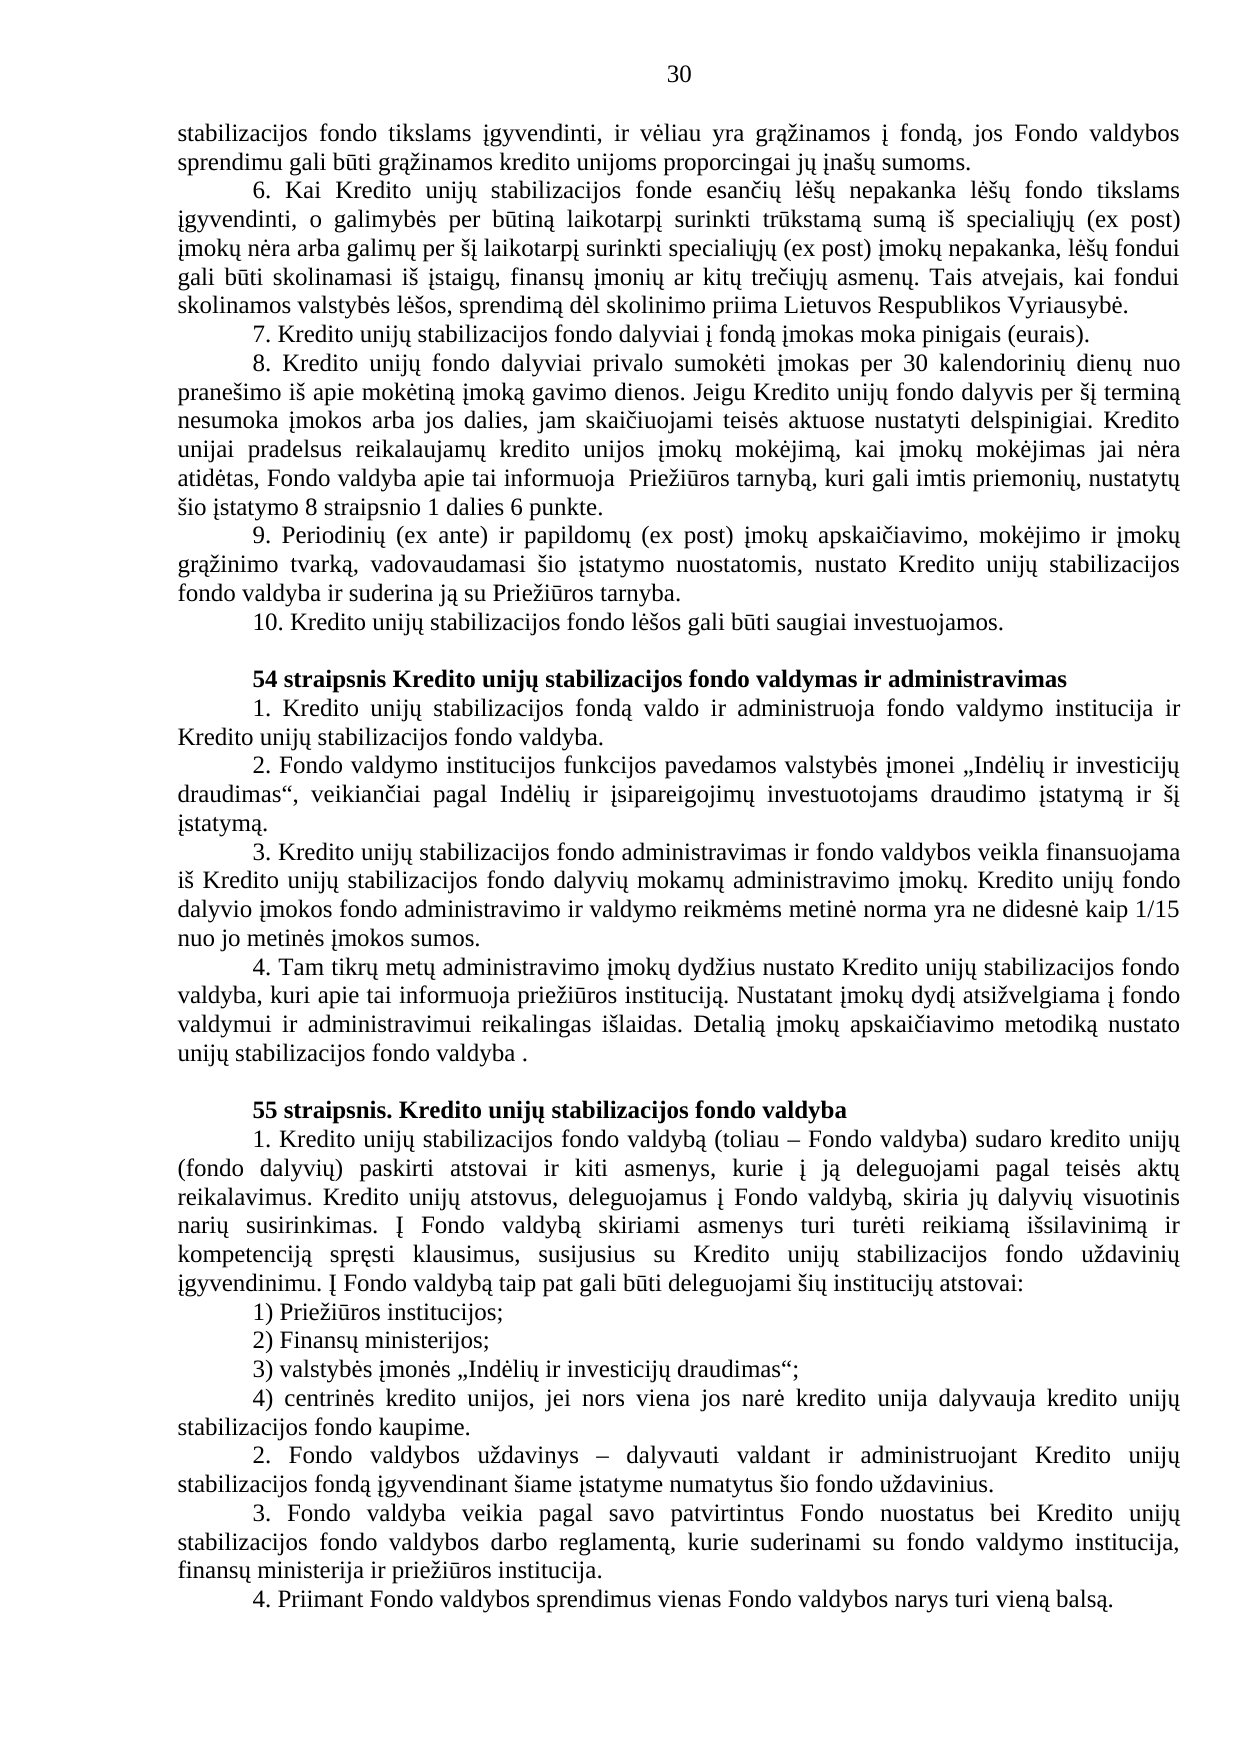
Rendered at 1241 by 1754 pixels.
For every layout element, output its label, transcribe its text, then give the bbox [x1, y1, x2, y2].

text 2. Fondo valdybos uždavinys – dalyvauti valdant ir administruojant Kredito unijų stabilizacijos fondą įgyvendinant šiame įstatyme numatytus šio fondo uždavinius. [177, 1441, 1181, 1498]
text 2. Fondo valdymo institucijos funkcijos pavedamos valstybės įmonei „Indėlių ir investicijų draudimas“, veikiančiai pagal Indėlių ir įsipareigojimų investuotojams draudimo įstatymą ir šį įstatymą. [177, 751, 1181, 837]
text 10. Kredito unijų stabilizacijos fondo lėšos gali būti saugiai investuojamos. [177, 607, 1181, 636]
text 4) centrinės kredito unijos, jei nors viena jos narė kredito unija dalyvauja kredito unijų stabilizacijos fondo kaupime. [177, 1383, 1181, 1441]
text 1. Kredito unijų stabilizacijos fondą valdo ir administruoja fondo valdymo institucija ir Kredito unijų stabilizacijos fondo valdyba. [177, 693, 1181, 751]
text 3) valstybės įmonės „Indėlių ir investicijų draudimas“; [177, 1354, 1181, 1383]
text 54 straipsnis Kredito unijų stabilizacijos fondo valdymas ir administravimas [177, 664, 1181, 693]
text stabilizacijos fondo tikslams įgyvendinti, ir vėliau yra grąžinamos į fondą, jos Fondo valdybos sprendimu gali būti grąžinamos kredito unijoms proporcingai jų įnašų sumoms. [177, 118, 1181, 176]
text 2) Finansų ministerijos; [177, 1326, 1181, 1354]
text 1) Priežiūros institucijos; [177, 1297, 1181, 1326]
text 9. Periodinių (ex ante) ir papildomų (ex post) įmokų apskaičiavimo, mokėjimo ir įmokų grąžinimo tvarką, vadovaudamasi šio įstatymo nuostatomis, nustato Kredito unijų stabilizacijos fondo valdyba ir suderina ją su Priežiūros tarnyba. [177, 521, 1181, 607]
text 7. Kredito unijų stabilizacijos fondo dalyviai į fondą įmokas moka pinigais (eurais). [177, 319, 1181, 348]
text 1. Kredito unijų stabilizacijos fondo valdybą (toliau – Fondo valdyba) sudaro kredito unijų (fondo dalyvių) paskirti atstovai ir kiti asmenys, kurie į ją deleguojami pagal teisės aktų reikalavimus. Kredito unijų atstovus, deleguojamus į Fondo valdybą, skiria jų dalyvių visuotinis narių susirinkimas. Į Fondo valdybą skiriami asmenys turi turėti reikiamą išsilavinimą ir kompetenciją spręsti klausimus, susijusius su Kredito unijų stabilizacijos fondo uždavinių įgyvendinimu. Į Fondo valdybą taip pat gali būti deleguojami šių institucijų atstovai: [177, 1124, 1181, 1297]
text 55 straipsnis. Kredito unijų stabilizacijos fondo valdyba [177, 1096, 1181, 1124]
text 4. Priimant Fondo valdybos sprendimus vienas Fondo valdybos narys turi vieną balsą. [177, 1584, 1181, 1613]
text 8. Kredito unijų fondo dalyviai privalo sumokėti įmokas per 30 kalendorinių dienų nuo pranešimo iš apie mokėtiną įmoką gavimo dienos. Jeigu Kredito unijų fondo dalyvis per šį terminą nesumoka įmokos arba jos dalies, jam skaičiuojami teisės aktuose nustatyti delspinigiai. Kredito unijai pradelsus reikalaujamų kredito unijos įmokų mokėjimą, kai įmokų mokėjimas jai nėra atidėtas, Fondo valdyba apie tai informuoja Priežiūros tarnybą, kuri gali imtis priemonių, nustatytų šio įstatymo 8 straipsnio 1 dalies 6 punkte. [177, 348, 1181, 521]
text 3. Kredito unijų stabilizacijos fondo administravimas ir fondo valdybos veikla finansuojama iš Kredito unijų stabilizacijos fondo dalyvių mokamų administravimo įmokų. Kredito unijų fondo dalyvio įmokos fondo administravimo ir valdymo reikmėms metinė norma yra ne didesnė kaip 1/15 nuo jo metinės įmokos sumos. [177, 837, 1181, 952]
text 6. Kai Kredito unijų stabilizacijos fonde esančių lėšų nepakanka lėšų fondo tikslams įgyvendinti, o galimybės per būtiną laikotarpį surinkti trūkstamą sumą iš specialiųjų (ex post) įmokų nėra arba galimų per šį laikotarpį surinkti specialiųjų (ex post) įmokų nepakanka, lėšų fondui gali būti skolinamasi iš įstaigų, finansų įmonių ar kitų trečiųjų asmenų. Tais atvejais, kai fondui skolinamos valstybės lėšos, sprendimą dėl skolinimo priima Lietuvos Respublikos Vyriausybė. [177, 176, 1181, 319]
text 3. Fondo valdyba veikia pagal savo patvirtintus Fondo nuostatus bei Kredito unijų stabilizacijos fondo valdybos darbo reglamentą, kurie suderinami su fondo valdymo institucija, finansų ministerija ir priežiūros institucija. [177, 1498, 1181, 1584]
text 4. Tam tikrų metų administravimo įmokų dydžius nustato Kredito unijų stabilizacijos fondo valdyba, kuri apie tai informuoja priežiūros instituciją. Nustatant įmokų dydį atsižvelgiama į fondo valdymui ir administravimui reikalingas išlaidas. Detalią įmokų apskaičiavimo metodiką nustato unijų stabilizacijos fondo valdyba . [177, 952, 1181, 1067]
